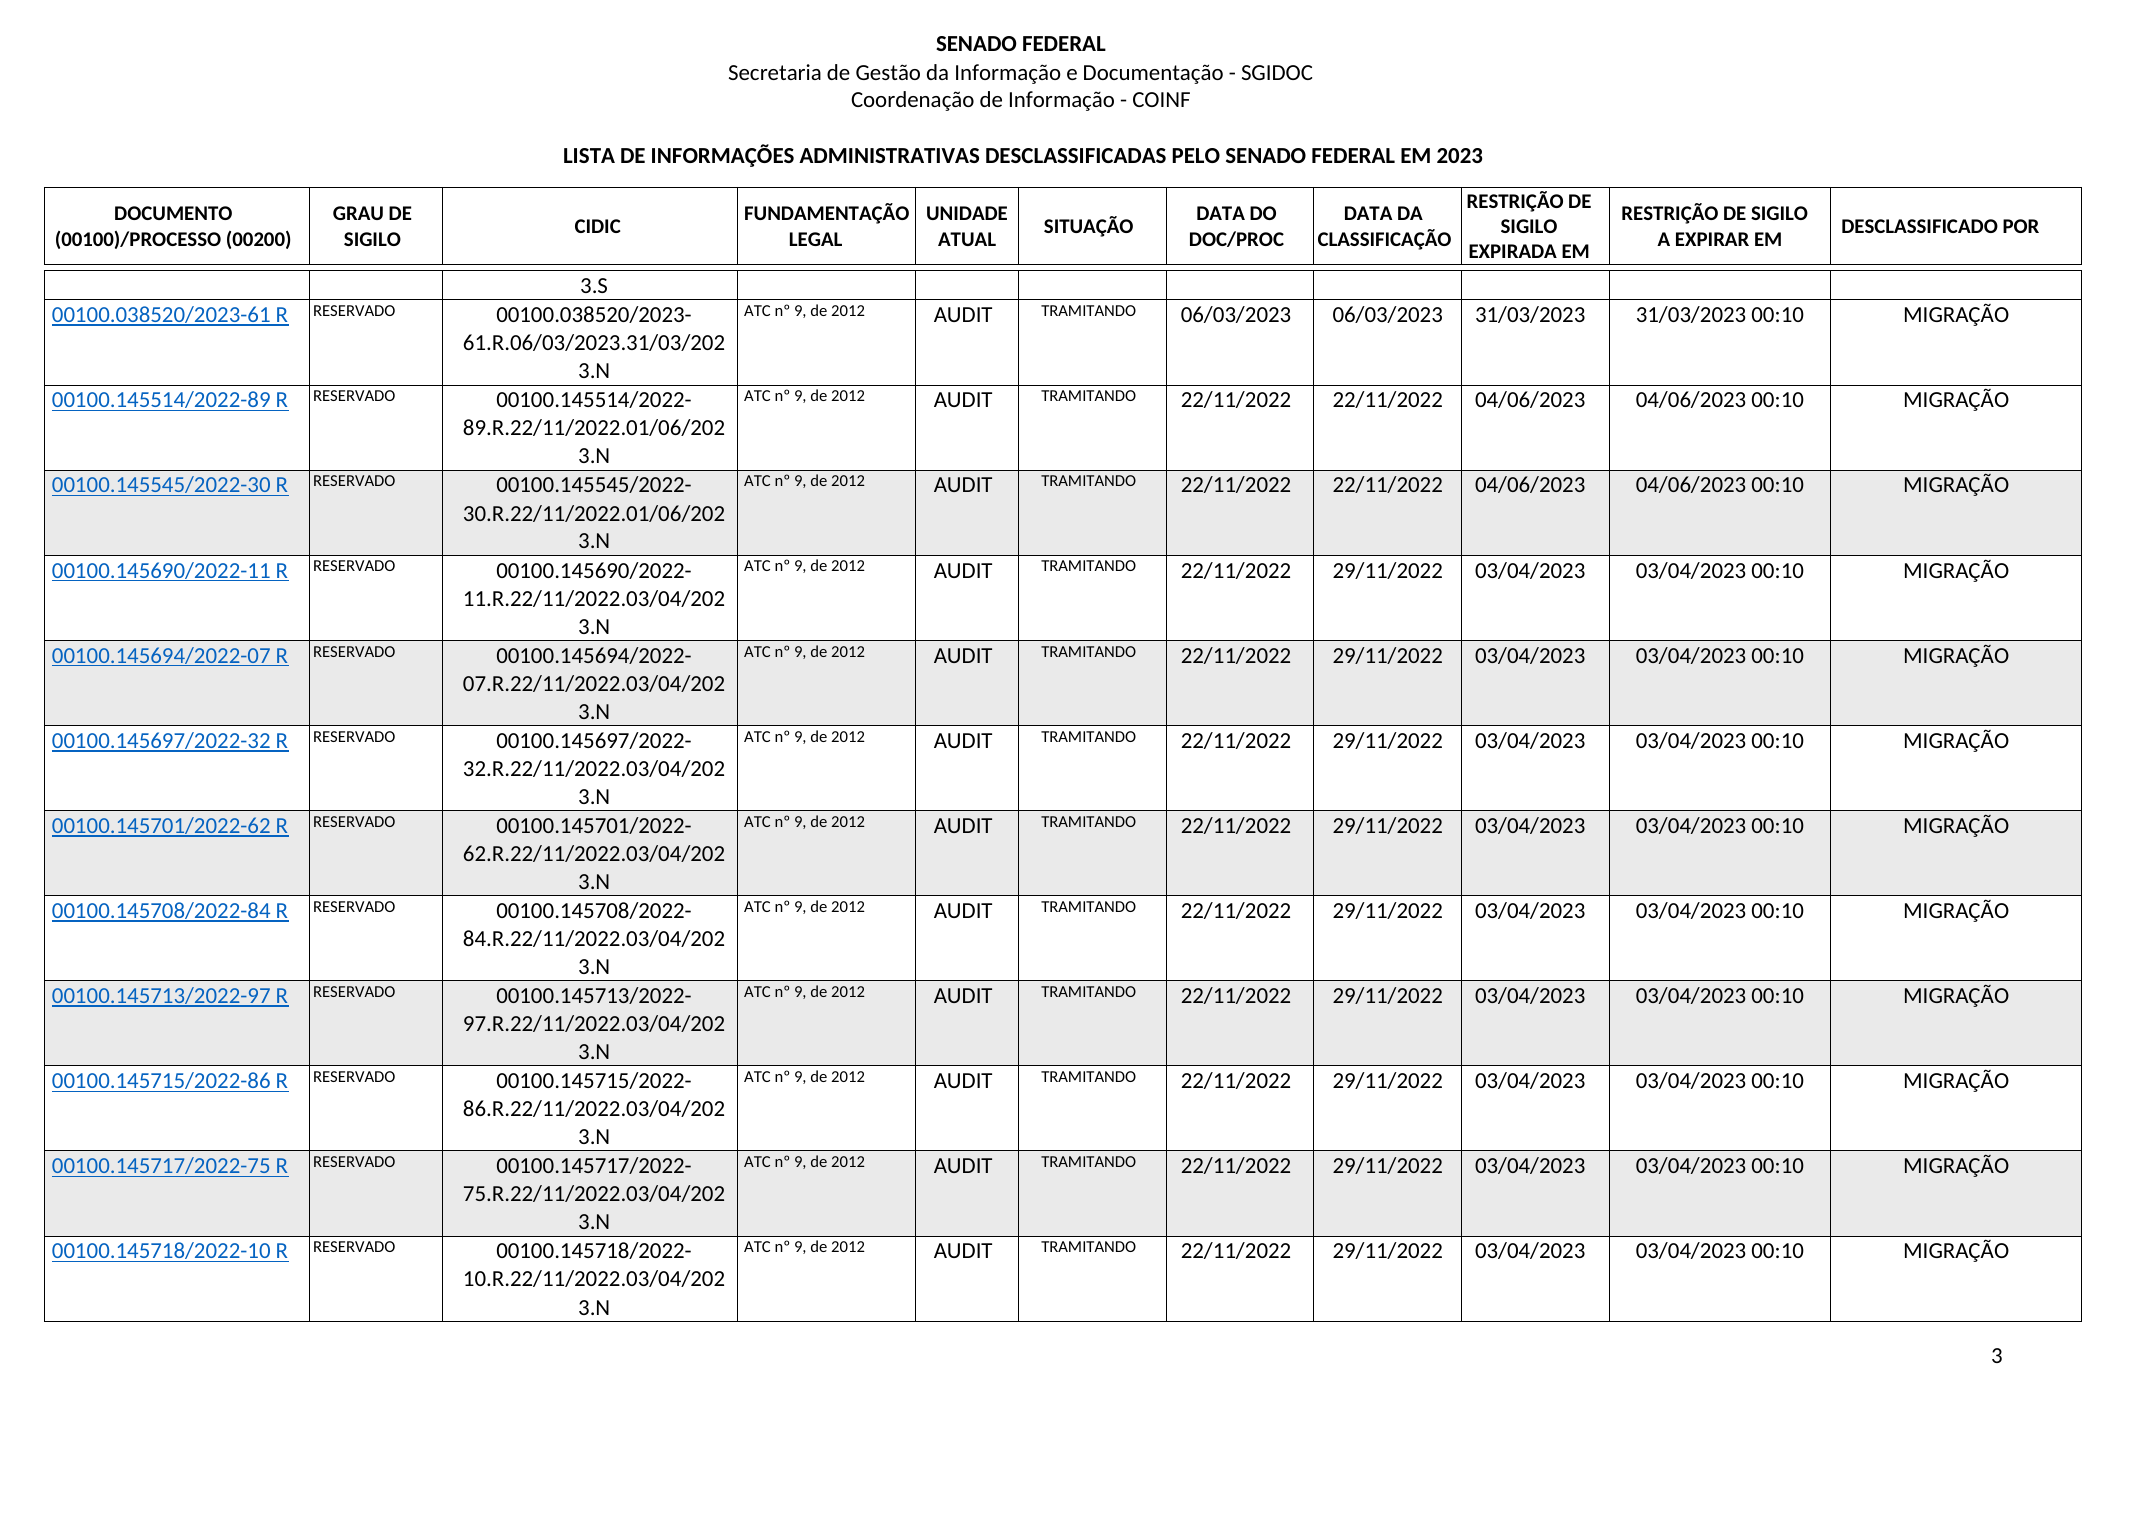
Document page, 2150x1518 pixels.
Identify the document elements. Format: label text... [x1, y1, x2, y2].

table_cell 03/04/2023 00:10 [1610, 726, 1830, 810]
table_cell 00100.145514/2022-89 R [45, 386, 309, 469]
table_cell MIGRAÇÃO [1831, 1066, 2081, 1150]
table_cell 03/04/2023 [1462, 1237, 1609, 1321]
table_cell 04/06/2023 00:10 [1610, 386, 1830, 469]
table_cell TRAMITANDO [1019, 1237, 1166, 1321]
table_cell 22/11/2022 [1167, 641, 1313, 725]
table_cell ATC nº 9, de 2012 [738, 386, 915, 469]
table_cell 29/11/2022 [1314, 811, 1461, 895]
table_cell RESERVADO [310, 1237, 442, 1321]
table_cell RESERVADO [310, 300, 442, 384]
table_cell ATC nº 9, de 2012 [738, 1237, 915, 1321]
table_cell [310, 271, 442, 299]
table_cell 00100.038520/2023-61 R [45, 300, 309, 384]
table_cell AUDIT [916, 1151, 1018, 1236]
table_cell RESERVADO [310, 386, 442, 469]
table_cell MIGRAÇÃO [1831, 811, 2081, 895]
table_cell 29/11/2022 [1314, 556, 1461, 640]
table_cell 03/04/2023 [1462, 811, 1609, 895]
table_cell 03/04/2023 00:10 [1610, 556, 1830, 640]
table_cell 00100.145701/2022-62.R.22/11/2022.03/04/2023.N [443, 811, 737, 895]
table_cell 29/11/2022 [1314, 641, 1461, 725]
table_cell 03/04/2023 00:10 [1610, 1066, 1830, 1150]
table_cell ATC nº 9, de 2012 [738, 300, 915, 384]
table_cell AUDIT [916, 896, 1018, 980]
table_cell TRAMITANDO [1019, 641, 1166, 725]
table_cell RESERVADO [310, 641, 442, 725]
table_cell 06/03/2023 [1314, 300, 1461, 384]
table_cell 22/11/2022 [1167, 811, 1313, 895]
table_cell 29/11/2022 [1314, 1237, 1461, 1321]
table_cell [1831, 271, 2081, 299]
table_cell 00100.145717/2022-75.R.22/11/2022.03/04/2023.N [443, 1151, 737, 1236]
table_cell TRAMITANDO [1019, 471, 1166, 555]
table_cell TRAMITANDO [1019, 726, 1166, 810]
table_cell ATC nº 9, de 2012 [738, 271, 915, 299]
table_cell ATC nº 9, de 2012 [738, 896, 915, 980]
table_cell ATC nº 9, de 2012 [738, 981, 915, 1065]
table_cell AUDIT [916, 981, 1018, 1065]
table_cell 00100.145694/2022-07.R.22/11/2022.03/04/2023.N [443, 641, 737, 725]
table_cell TRAMITANDO [1019, 1066, 1166, 1150]
table_cell 03/04/2023 00:10 [1610, 1151, 1830, 1236]
table_cell RESERVADO [310, 981, 442, 1065]
table_cell MIGRAÇÃO [1831, 896, 2081, 980]
table_cell 00100.145697/2022-32.R.22/11/2022.03/04/2023.N [443, 726, 737, 810]
table_cell AUDIT [916, 471, 1018, 555]
table_cell 22/11/2022 [1167, 726, 1313, 810]
table_cell 00100.034304/2023-47.R.28/02/2023.03/04/2023.S [443, 271, 737, 299]
table_cell 00100.145514/2022-89.R.22/11/2022.01/06/2023.N [443, 386, 737, 469]
table_cell RESERVADO [310, 896, 442, 980]
table_cell MIGRAÇÃO [1831, 556, 2081, 640]
table_cell 29/11/2022 [1314, 1066, 1461, 1150]
table_cell TRAMITANDO [1019, 386, 1166, 469]
table_cell 00100.145690/2022-11.R.22/11/2022.03/04/2023.N [443, 556, 737, 640]
table_cell 00100.145694/2022-07 R [45, 641, 309, 725]
table_cell RESERVADO [310, 556, 442, 640]
table_cell ATC nº 9, de 2012 [738, 1151, 915, 1236]
table_cell TRAMITANDO [1019, 981, 1166, 1065]
table_cell TRAMITANDO [1019, 1151, 1166, 1236]
table_cell 00100.145715/2022-86 R [45, 1066, 309, 1150]
table_cell MIGRAÇÃO [1831, 1151, 2081, 1236]
table_cell RESERVADO [310, 811, 442, 895]
table_cell AUDIT [916, 300, 1018, 384]
table_cell RESERVADO [310, 726, 442, 810]
table_cell 06/03/2023 [1167, 300, 1313, 384]
table_cell 00100.145690/2022-11 R [45, 556, 309, 640]
table_cell AUDIT [916, 641, 1018, 725]
table_cell 04/06/2023 [1462, 471, 1609, 555]
table_cell 00100.145545/2022-30 R [45, 471, 309, 555]
table_cell MIGRAÇÃO [1831, 471, 2081, 555]
table_cell 03/04/2023 [1462, 1066, 1609, 1150]
table_cell 29/11/2022 [1314, 981, 1461, 1065]
table_cell 03/04/2023 00:10 [1610, 1237, 1830, 1321]
table_cell 03/04/2023 [1462, 1151, 1609, 1236]
table_cell MIGRAÇÃO [1831, 300, 2081, 384]
table_cell MIGRAÇÃO [1831, 1237, 2081, 1321]
table_cell AUDIT [916, 386, 1018, 469]
table_cell TRAMITANDO [1019, 300, 1166, 384]
table_cell 00100.145697/2022-32 R [45, 726, 309, 810]
table_cell ATC nº 9, de 2012 [738, 641, 915, 725]
table_cell ATC nº 9, de 2012 [738, 556, 915, 640]
table_cell [1462, 271, 1609, 299]
table_cell TRAMITANDO [1019, 896, 1166, 980]
table_cell 00100.145713/2022-97 R [45, 981, 309, 1065]
table_cell RESERVADO [310, 1066, 442, 1150]
table_cell AUDIT [916, 1066, 1018, 1150]
table_cell 00100.145715/2022-86.R.22/11/2022.03/04/2023.N [443, 1066, 737, 1150]
table_cell RESERVADO [310, 1151, 442, 1236]
table_cell MIGRAÇÃO [1831, 386, 2081, 469]
table_cell 29/11/2022 [1314, 1151, 1461, 1236]
table_cell 29/11/2022 [1314, 896, 1461, 980]
table_cell 00100.145718/2022-10 R [45, 1237, 309, 1321]
table_cell 31/03/2023 00:10 [1610, 300, 1830, 384]
table_cell ATC nº 9, de 2012 [738, 811, 915, 895]
table_cell MIGRAÇÃO [1831, 981, 2081, 1065]
table_cell 03/04/2023 [1462, 726, 1609, 810]
table_cell 22/11/2022 [1167, 471, 1313, 555]
table_cell 22/11/2022 [1167, 981, 1313, 1065]
table_cell ATC nº 9, de 2012 [738, 726, 915, 810]
table_cell 03/04/2023 [1462, 556, 1609, 640]
table_cell 03/04/2023 [1462, 641, 1609, 725]
table_cell 03/04/2023 00:10 [1610, 981, 1830, 1065]
table_cell [45, 271, 309, 299]
table_cell 22/11/2022 [1167, 1237, 1313, 1321]
table_cell AUDIT [916, 556, 1018, 640]
table_cell [1167, 271, 1313, 299]
table_cell 22/11/2022 [1167, 1151, 1313, 1236]
table_cell ATC nº 9, de 2012 [738, 471, 915, 555]
table_cell 04/06/2023 00:10 [1610, 471, 1830, 555]
table_cell 03/04/2023 00:10 [1610, 896, 1830, 980]
table_cell 00100.145718/2022-10.R.22/11/2022.03/04/2023.N [443, 1237, 737, 1321]
table_cell TRAMITANDO [1019, 811, 1166, 895]
table_cell 22/11/2022 [1167, 896, 1313, 980]
table_cell TRAMITANDO [1019, 556, 1166, 640]
table_cell [1019, 271, 1166, 299]
table_cell 00100.145717/2022-75 R [45, 1151, 309, 1236]
table_cell 22/11/2022 [1167, 556, 1313, 640]
table_cell 03/04/2023 [1462, 981, 1609, 1065]
table_cell 00100.145713/2022-97.R.22/11/2022.03/04/2023.N [443, 981, 737, 1065]
table_cell ATC nº 9, de 2012 [738, 1066, 915, 1150]
table_cell 00100.038520/2023-61.R.06/03/2023.31/03/2023.N [443, 300, 737, 384]
table_cell 00100.145701/2022-62 R [45, 811, 309, 895]
table_cell 00100.145545/2022-30.R.22/11/2022.01/06/2023.N [443, 471, 737, 555]
table_cell 03/04/2023 [1462, 896, 1609, 980]
table_cell 22/11/2022 [1167, 1066, 1313, 1150]
table_cell [1610, 271, 1830, 299]
table_cell MIGRAÇÃO [1831, 726, 2081, 810]
table_cell MIGRAÇÃO [1831, 641, 2081, 725]
table_cell 03/04/2023 00:10 [1610, 811, 1830, 895]
table_cell AUDIT [916, 811, 1018, 895]
table_cell 00100.145708/2022-84.R.22/11/2022.03/04/2023.N [443, 896, 737, 980]
table_cell 03/04/2023 00:10 [1610, 641, 1830, 725]
table_cell 22/11/2022 [1167, 386, 1313, 469]
table_cell 31/03/2023 [1462, 300, 1609, 384]
table_cell 22/11/2022 [1314, 471, 1461, 555]
table_cell [916, 271, 1018, 299]
table_cell 04/06/2023 [1462, 386, 1609, 469]
table_cell AUDIT [916, 726, 1018, 810]
table_cell [1314, 271, 1461, 299]
table_cell RESERVADO [310, 471, 442, 555]
table_cell 29/11/2022 [1314, 726, 1461, 810]
table_cell 22/11/2022 [1314, 386, 1461, 469]
table_cell AUDIT [916, 1237, 1018, 1321]
table_cell 00100.145708/2022-84 R [45, 896, 309, 980]
